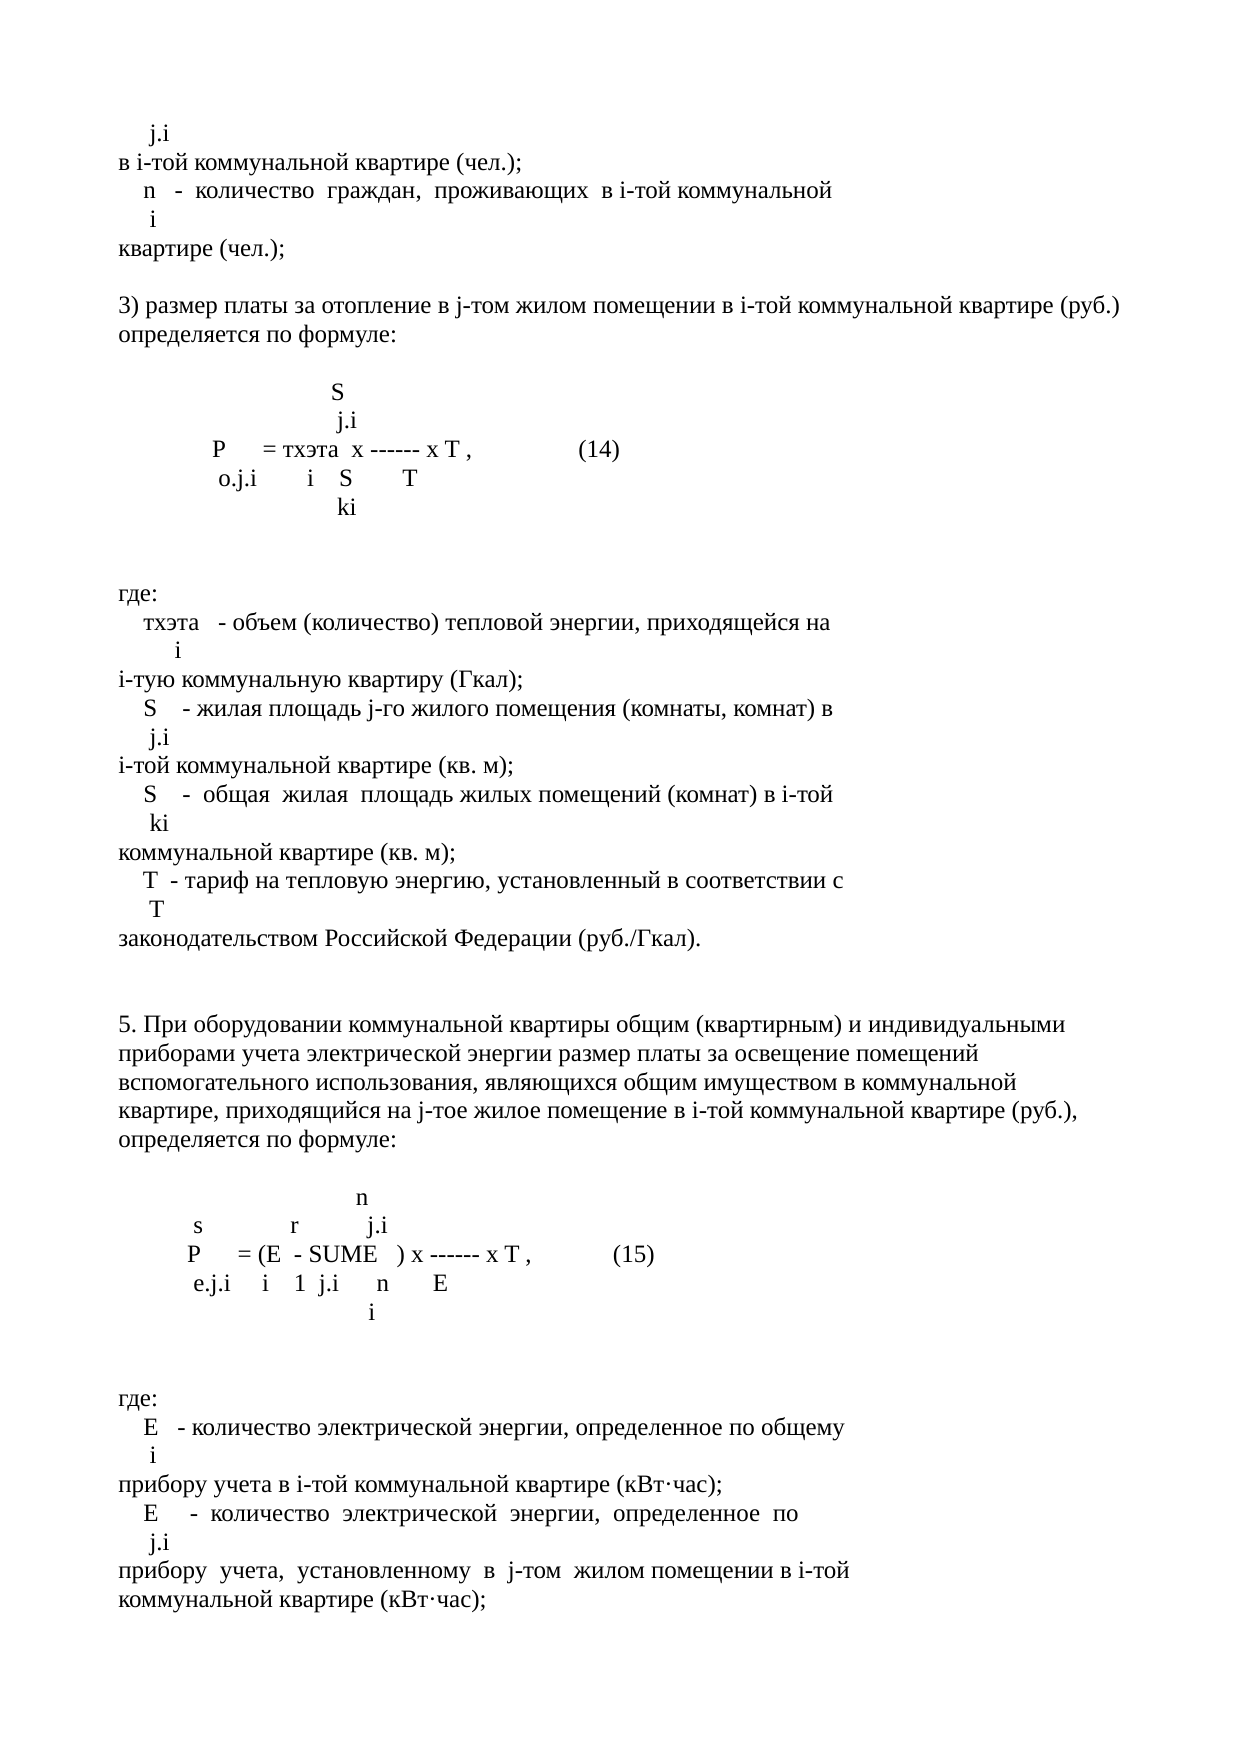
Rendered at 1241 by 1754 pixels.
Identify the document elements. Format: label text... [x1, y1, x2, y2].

text коммунальной квартире (кВт·час); [118, 1584, 1122, 1613]
text в i-той коммунальной квартире (чел.); [118, 147, 1122, 176]
text ki [118, 808, 1122, 837]
text прибору учета в i-той коммунальной квартире (кВт·час); [118, 1469, 1122, 1498]
text 5. При оборудовании коммунальной квартиры общим (квартирным) и индивидуальными приборами учета электрической энергии размер платы за освещение помещений вспомогательного использования, являющихся общим имуществом в коммунальной квартире, приходящийся на j-тое жилое помещение в i-той коммунальной квартире (руб.), определяется по формуле: [118, 1009, 1122, 1153]
text i-той коммунальной квартире (кв. м); [118, 751, 1122, 779]
text e.j.i i 1 j.i n E [118, 1268, 1122, 1297]
text o.j.i i S T [118, 463, 1122, 492]
text s r j.i [118, 1211, 1122, 1239]
text j.i [118, 406, 1122, 434]
text законодательством Российской Федерации (руб./Гкал). [118, 923, 1122, 952]
text j.i [118, 722, 1122, 751]
text E - количество электрической энергии, определенное по общему [118, 1412, 1122, 1441]
text i-тую коммунальную квартиру (Гкал); [118, 664, 1122, 693]
text квартире (чел.); [118, 233, 1122, 262]
text j.i [118, 118, 1122, 147]
text S - жилая площадь j-го жилого помещения (комнаты, комнат) в [118, 693, 1122, 722]
text j.i [118, 1527, 1122, 1556]
text n - количество граждан, проживающих в i-той коммунальной [118, 176, 1122, 204]
text T [118, 894, 1122, 923]
text i [118, 204, 1122, 233]
text i [118, 1441, 1122, 1469]
text i [118, 636, 1122, 664]
text прибору учета, установленному в j-том жилом помещении в i-той [118, 1556, 1122, 1584]
text P = тхэта x ------ x T , (14) [118, 434, 1122, 463]
text T - тариф на тепловую энергию, установленный в соответствии с [118, 866, 1122, 894]
text 3) размер платы за отопление в j-том жилом помещении в i-той коммунальной квартире (руб.) определяется по формуле: [118, 291, 1122, 348]
text тхэта - объем (количество) тепловой энергии, приходящейся на [118, 607, 1122, 636]
text где: [118, 578, 1122, 607]
text i [118, 1297, 1122, 1326]
text P = (E - SUME ) x ------ x T , (15) [118, 1239, 1122, 1268]
text E - количество электрической энергии, определенное по [118, 1498, 1122, 1527]
text коммунальной квартире (кв. м); [118, 837, 1122, 866]
text S [118, 377, 1122, 406]
text S - общая жилая площадь жилых помещений (комнат) в i-той [118, 779, 1122, 808]
text n [118, 1182, 1122, 1211]
text где: [118, 1383, 1122, 1412]
text ki [118, 492, 1122, 521]
